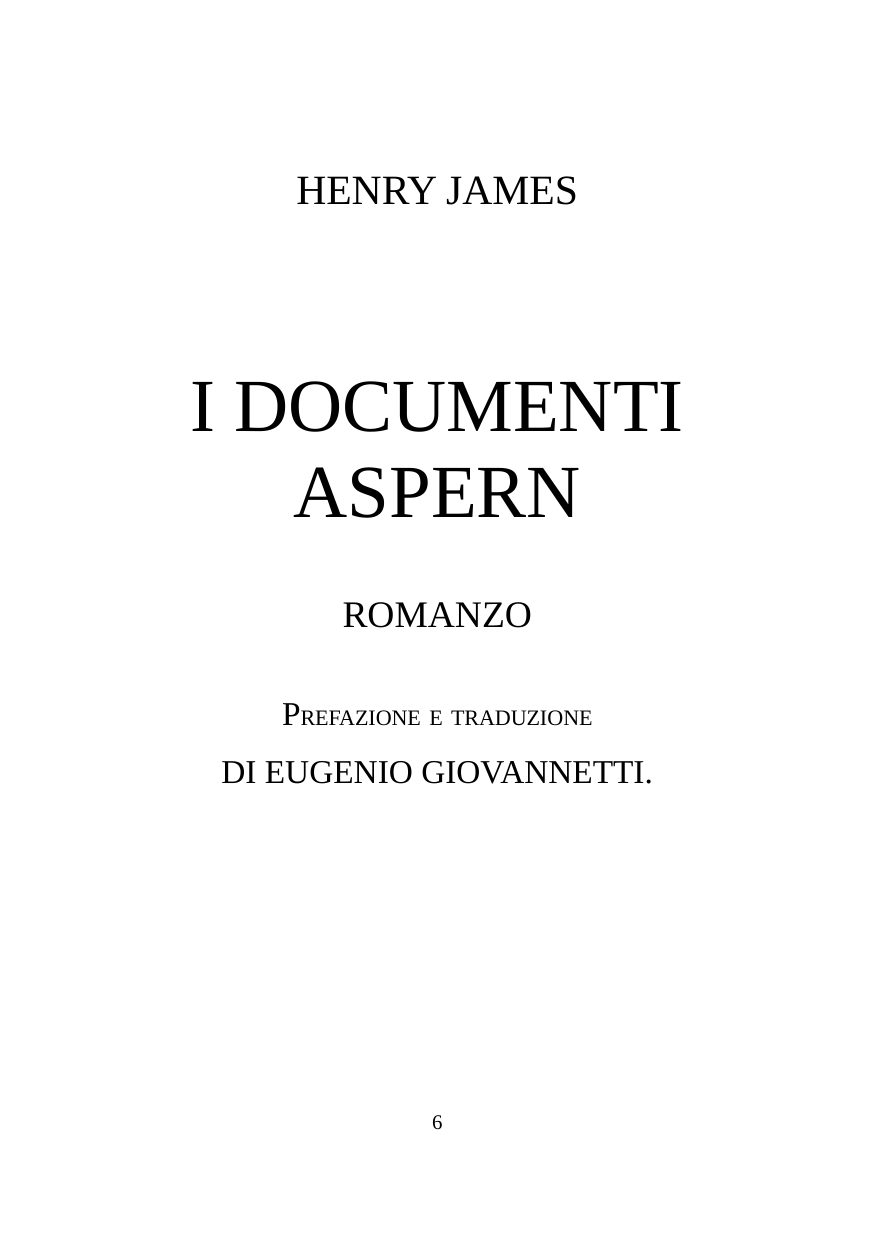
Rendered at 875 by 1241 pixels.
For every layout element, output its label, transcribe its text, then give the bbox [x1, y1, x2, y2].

text Prefazione e traduzione DI EUGENIO GIOVANNETTI. [106, 694, 768, 790]
text ROMANZO [106, 592, 768, 636]
text HENRY JAMES [106, 165, 768, 213]
text I DOCUMENTI ASPERN [106, 361, 768, 533]
